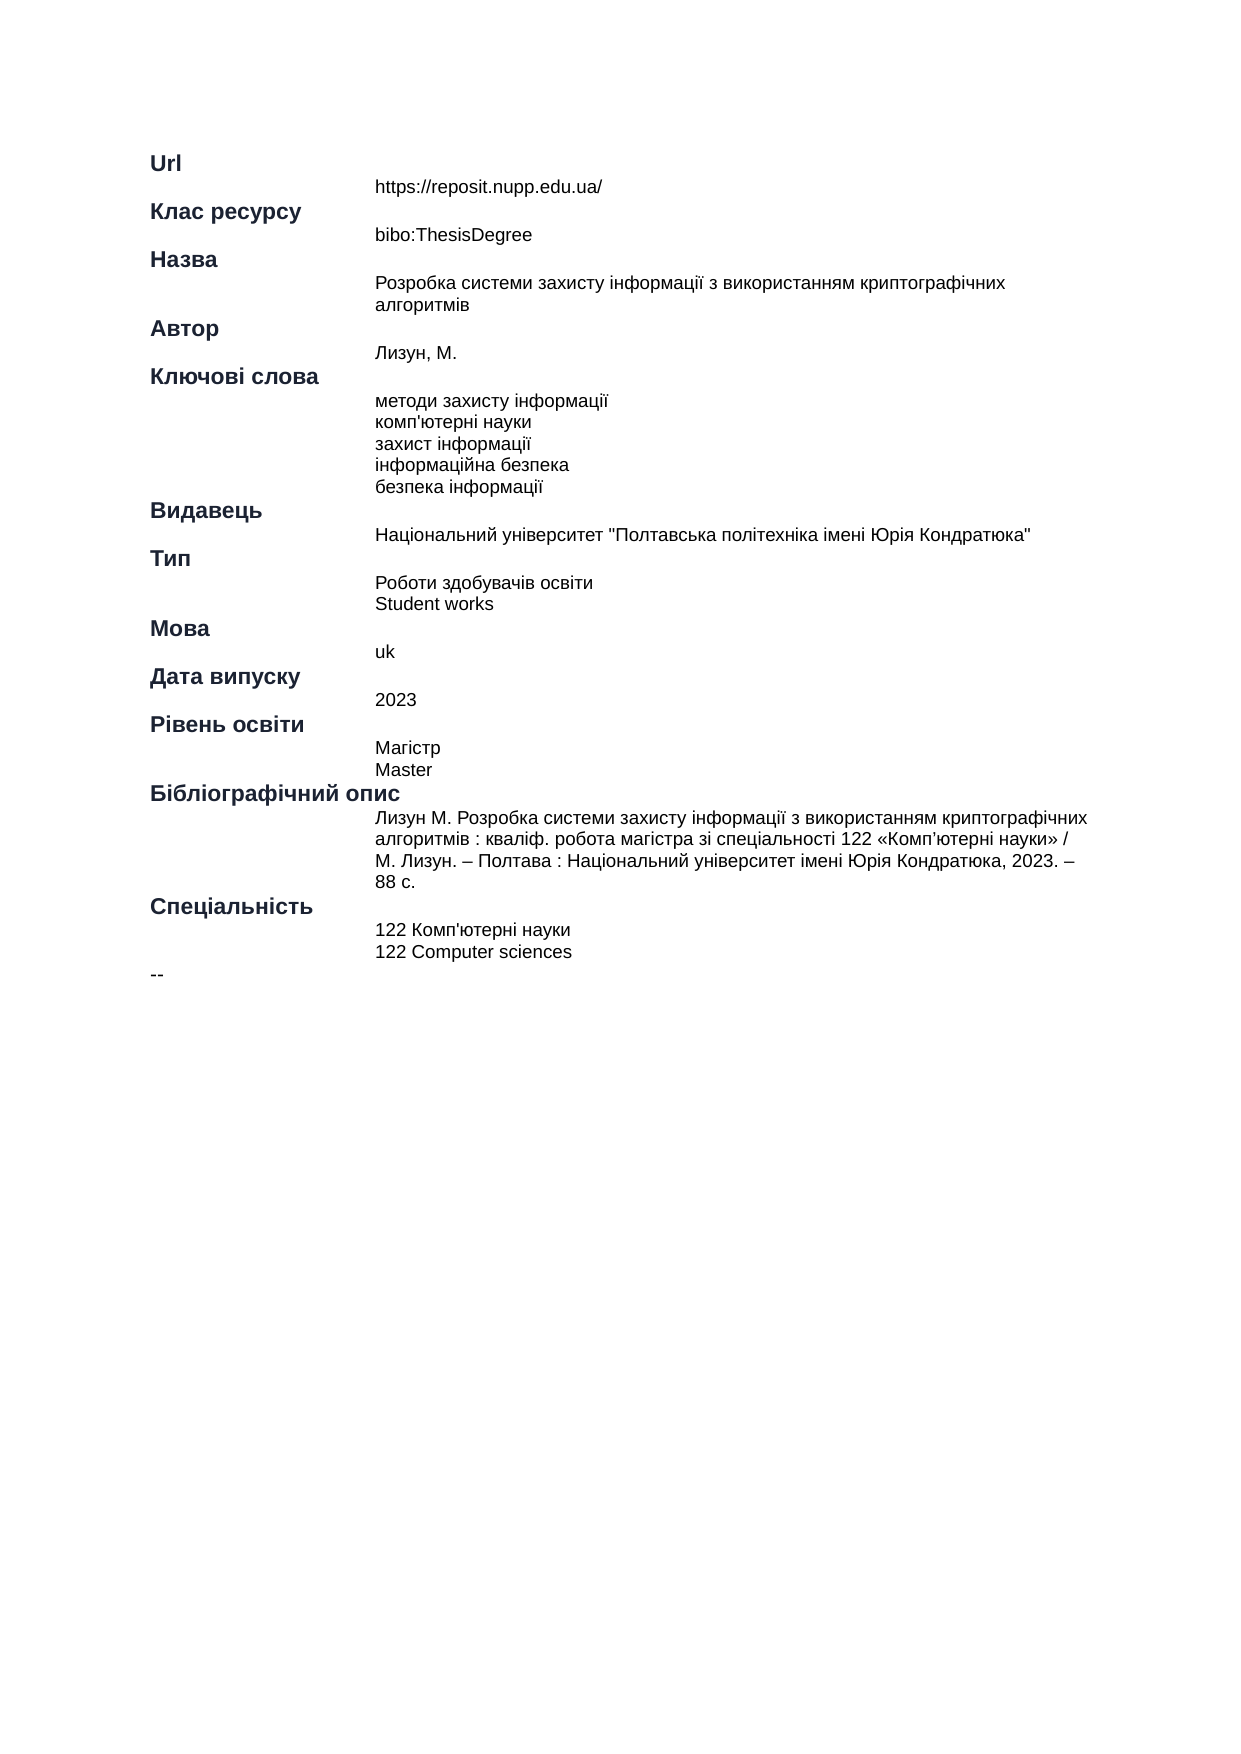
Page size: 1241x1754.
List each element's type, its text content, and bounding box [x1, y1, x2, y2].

text Master [375, 758, 1090, 780]
text Автор [150, 315, 1090, 342]
text Ключові слова [150, 363, 1090, 389]
text комп'ютерні науки [375, 411, 1090, 433]
text -- [150, 962, 1090, 986]
text Магістр [375, 737, 1090, 758]
text 122 Комп'ютерні науки [375, 919, 1090, 941]
text 122 Computer sciences [375, 941, 1090, 962]
text Лизун, М. [375, 342, 1090, 363]
text Видавець [150, 497, 1090, 524]
text Спеціальність [150, 893, 1090, 919]
text Лизун М. Розробка системи захисту інформації з використанням криптографічних алгоритмів : кваліф. робота магістра зі спеціальності 122 «Комп’ютерні науки» / М. Лизун. – Полтава : Національний університет імені Юрія Кондратюка, 2023. – 88 с. [375, 806, 1090, 893]
text Розробка системи захисту інформації з використанням криптографічних алгоритмів [375, 272, 1090, 315]
text Роботи здобувачів освіти [375, 572, 1090, 593]
text https://reposit.nupp.edu.ua/ [375, 176, 1090, 198]
text 2023 [375, 689, 1090, 711]
text Url [150, 150, 1090, 176]
text Назва [150, 246, 1090, 272]
text Мова [150, 615, 1090, 641]
text uk [375, 641, 1090, 663]
text Дата випуску [150, 663, 1090, 689]
text Рівень освіти [150, 711, 1090, 737]
text Клас ресурсу [150, 198, 1090, 224]
text інформаційна безпека [375, 454, 1090, 476]
text bibo:ThesisDegree [375, 224, 1090, 246]
text захист інформації [375, 433, 1090, 454]
text Національний університет "Полтавська політехніка імені Юрія Кондратюка" [375, 524, 1090, 545]
text безпека інформації [375, 476, 1090, 497]
text методи захисту інформації [375, 389, 1090, 411]
text Бібліографічний опис [150, 780, 1090, 806]
text Тип [150, 545, 1090, 572]
text Student works [375, 593, 1090, 615]
